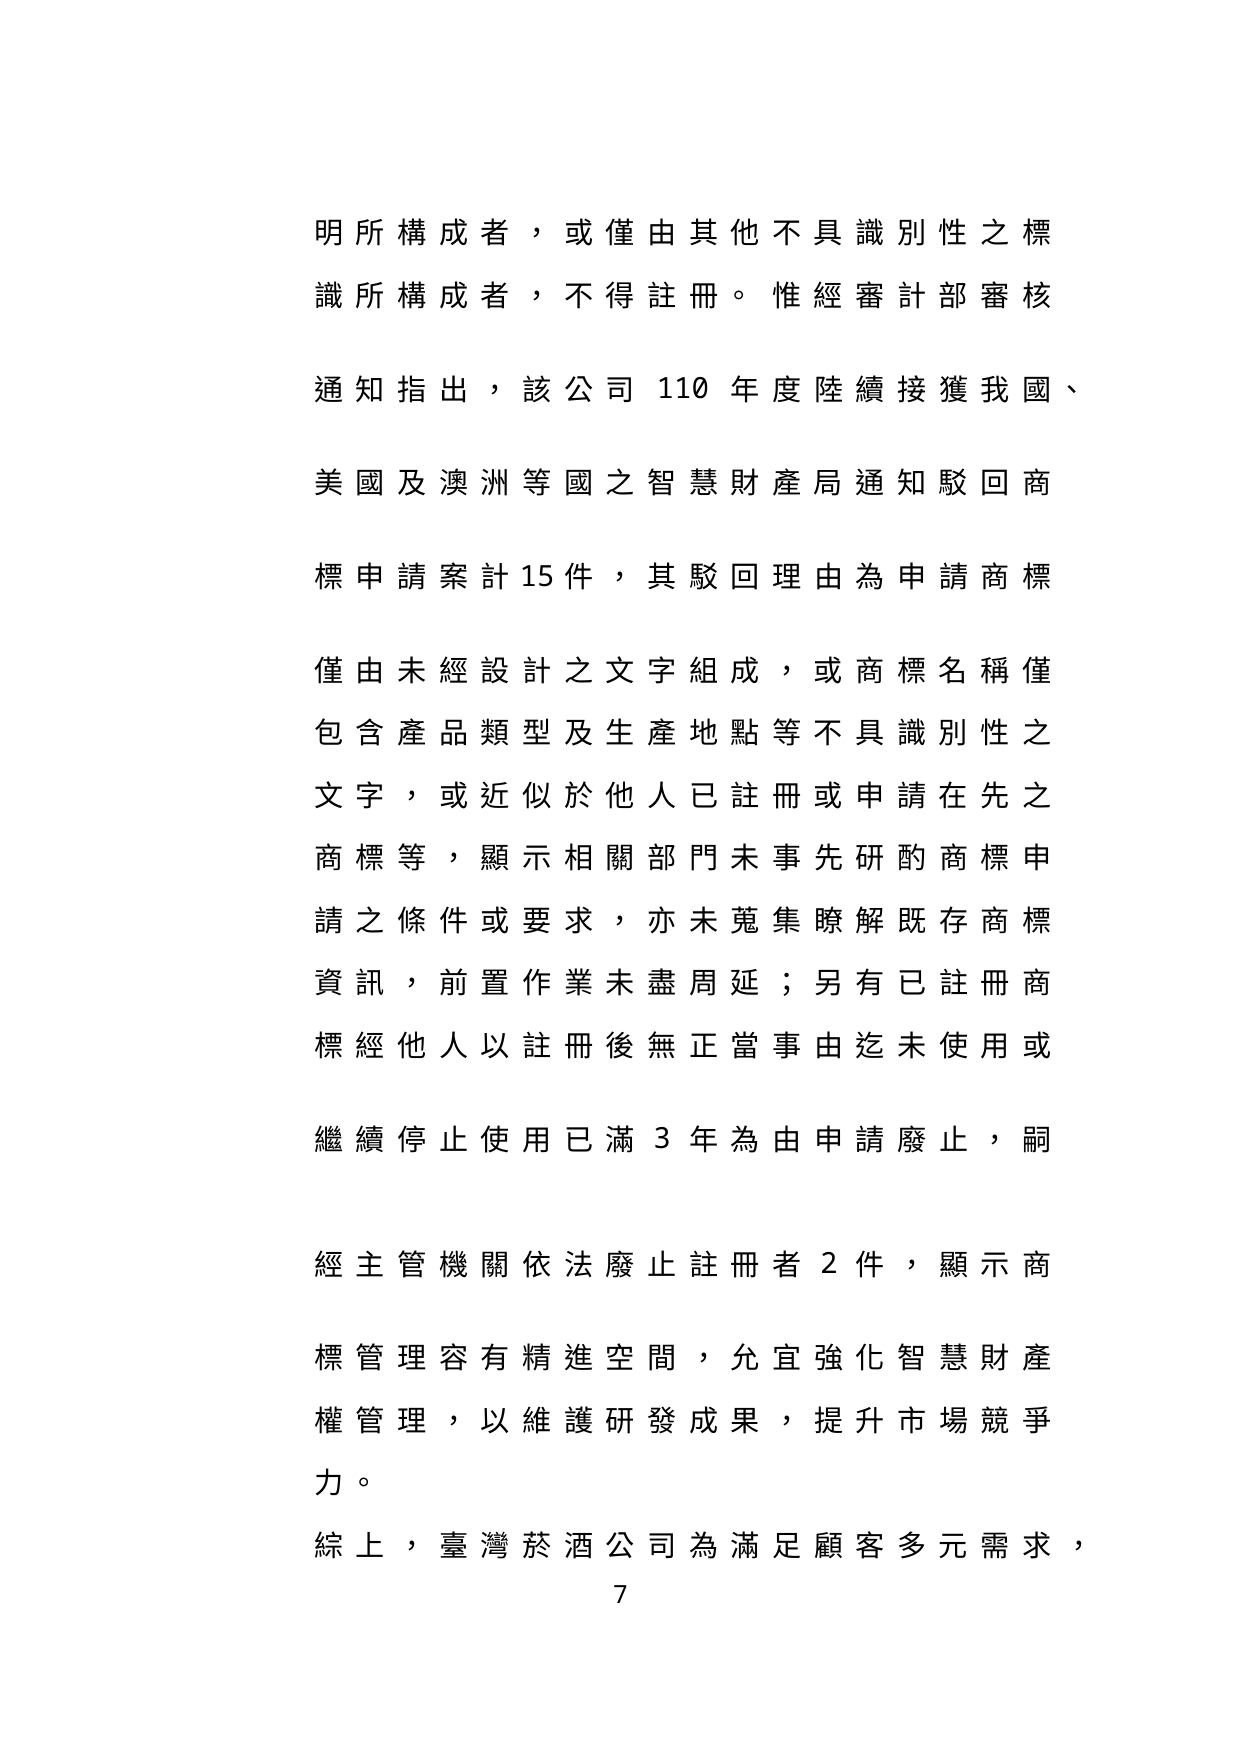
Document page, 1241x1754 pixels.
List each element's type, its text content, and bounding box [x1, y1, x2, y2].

text 綜上，臺灣菸酒公司為滿足顧客多元需求，積極研發製造符合消費者需求之產品並持續增加研究發展費用，惟其110年度營收與商標及專利權新增數卻未增反減，允宜強化各類產品之品牌布局，以提升資源投入效益。另對發生商標申請多次遭駁回及已註冊之商標因無使用事實致依法廢止之情事，允宜強化智慧財產權管理，以維護研發成果。 [242, 1502, 1058, 1564]
text 依商標法第29條第1項第1款及第3款規定，商標僅由描述所指定商品或服務之品質、用途、原料、產地或相關特性之說明所構成者，或僅由其他不具識別性之標識所構成者，不得註冊。惟經審計部審核通知指出，該公司110年度陸續接獲我國、美國及澳洲等國之智慧財產局通知駁回商標申請案計15件，其駁回理由為申請商標僅由未經設計之文字組成，或商標名稱僅包含產品類型及生產地點等不具識別性之文字，或近似於他人已註冊或申請在先之商標等，顯示相關部門未事先研酌商標申請之條件或要求，亦未蒐集瞭解既存商標資訊，前置作業未盡周延；另有已註冊商標經他人以註冊後無正當事由迄未使用或繼續停止使用已滿3年為由申請廢止，嗣經主管機關依法廢止註冊者2件，顯示商標管理容有精進空間，允宜強化智慧財產權管理，以維護研發成果，提升市場競爭力。 [271, 189, 1058, 1502]
